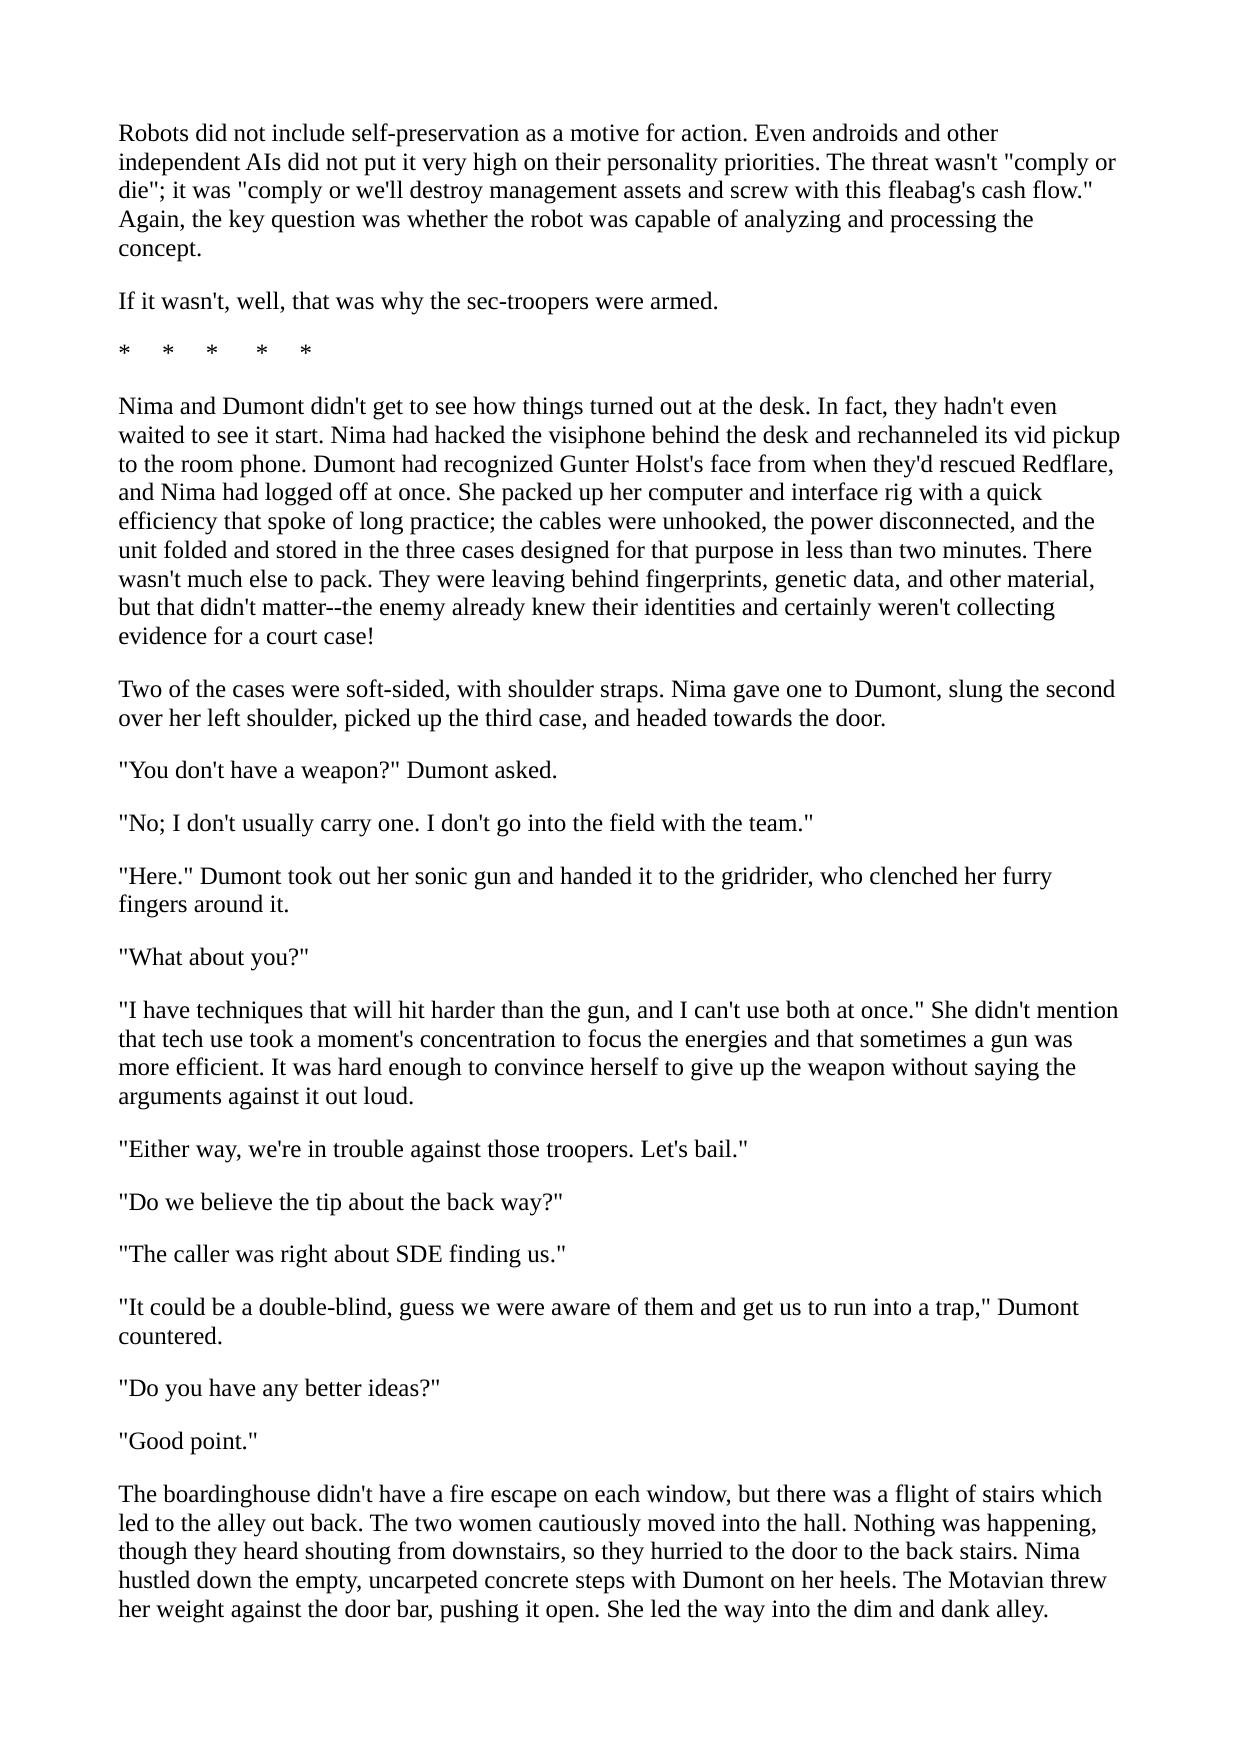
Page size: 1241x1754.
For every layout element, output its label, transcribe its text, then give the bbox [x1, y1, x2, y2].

text * * * * * [118, 338, 1122, 367]
text "Here." Dumont took out her sonic gun and handed it to the gridrider, who clenched her furry fingers around it. [118, 861, 1122, 918]
text "I have techniques that will hit harder than the gun, and I can't use both at once." She didn't mention that tech use took a moment's concentration to focus the energies and that sometimes a gun was more efficient. It was hard enough to convince herself to give up the weapon without saying the arguments against it out loud. [118, 995, 1122, 1110]
text If it wasn't, well, that was why the sec-troopers were armed. [118, 286, 1122, 314]
text The boardinghouse didn't have a fire escape on each window, but there was a flight of stairs which led to the alley out back. The two women cautiously moved into the hall. Nothing was happening, though they heard shouting from downstairs, so they hurried to the door to the back stairs. Nima hustled down the empty, uncarpeted concrete steps with Dumont on her heels. The Motavian threw her weight against the door bar, pushing it open. She led the way into the dim and dank alley. [118, 1479, 1122, 1623]
text Nima and Dumont didn't get to see how things turned out at the desk. In fact, they hadn't even waited to see it start. Nima had hacked the visiphone behind the desk and rechanneled its vid pickup to the room phone. Dumont had recognized Gunter Holst's face from when they'd rescued Redflare, and Nima had logged off at once. She packed up her computer and interface rig with a quick efficiency that spoke of long practice; the cables were unhooked, the power disconnected, and the unit folded and stored in the three cases designed for that purpose in less than two minutes. There wasn't much else to pack. They were leaving behind fingerprints, genetic data, and other material, but that didn't matter--the enemy already knew their identities and certainly weren't collecting evidence for a court case! [118, 391, 1122, 650]
text "Do you have any better ideas?" [118, 1373, 1122, 1402]
text "What about you?" [118, 942, 1122, 971]
text "Do we believe the tip about the back way?" [118, 1187, 1122, 1215]
text "You don't have a weapon?" Dumont asked. [118, 755, 1122, 784]
text Robots did not include self-preservation as a motive for action. Even androids and other independent AIs did not put it very high on their personality priorities. The threat wasn't "comply or die"; it was "comply or we'll destroy management assets and screw with this fleabag's cash flow." Again, the key question was whether the robot was capable of analyzing and processing the concept. [118, 118, 1122, 262]
text "Either way, we're in trouble against those troopers. Let's bail." [118, 1134, 1122, 1163]
text "It could be a double-blind, guess we were aware of them and get us to run into a trap," Dumont countered. [118, 1292, 1122, 1349]
text "Good point." [118, 1426, 1122, 1455]
text "The caller was right about SDE finding us." [118, 1239, 1122, 1268]
text "No; I don't usually carry one. I don't go into the field with the team." [118, 808, 1122, 837]
text Two of the cases were soft-sided, with shoulder straps. Nima gave one to Dumont, slung the second over her left shoulder, picked up the third case, and headed towards the door. [118, 674, 1122, 731]
